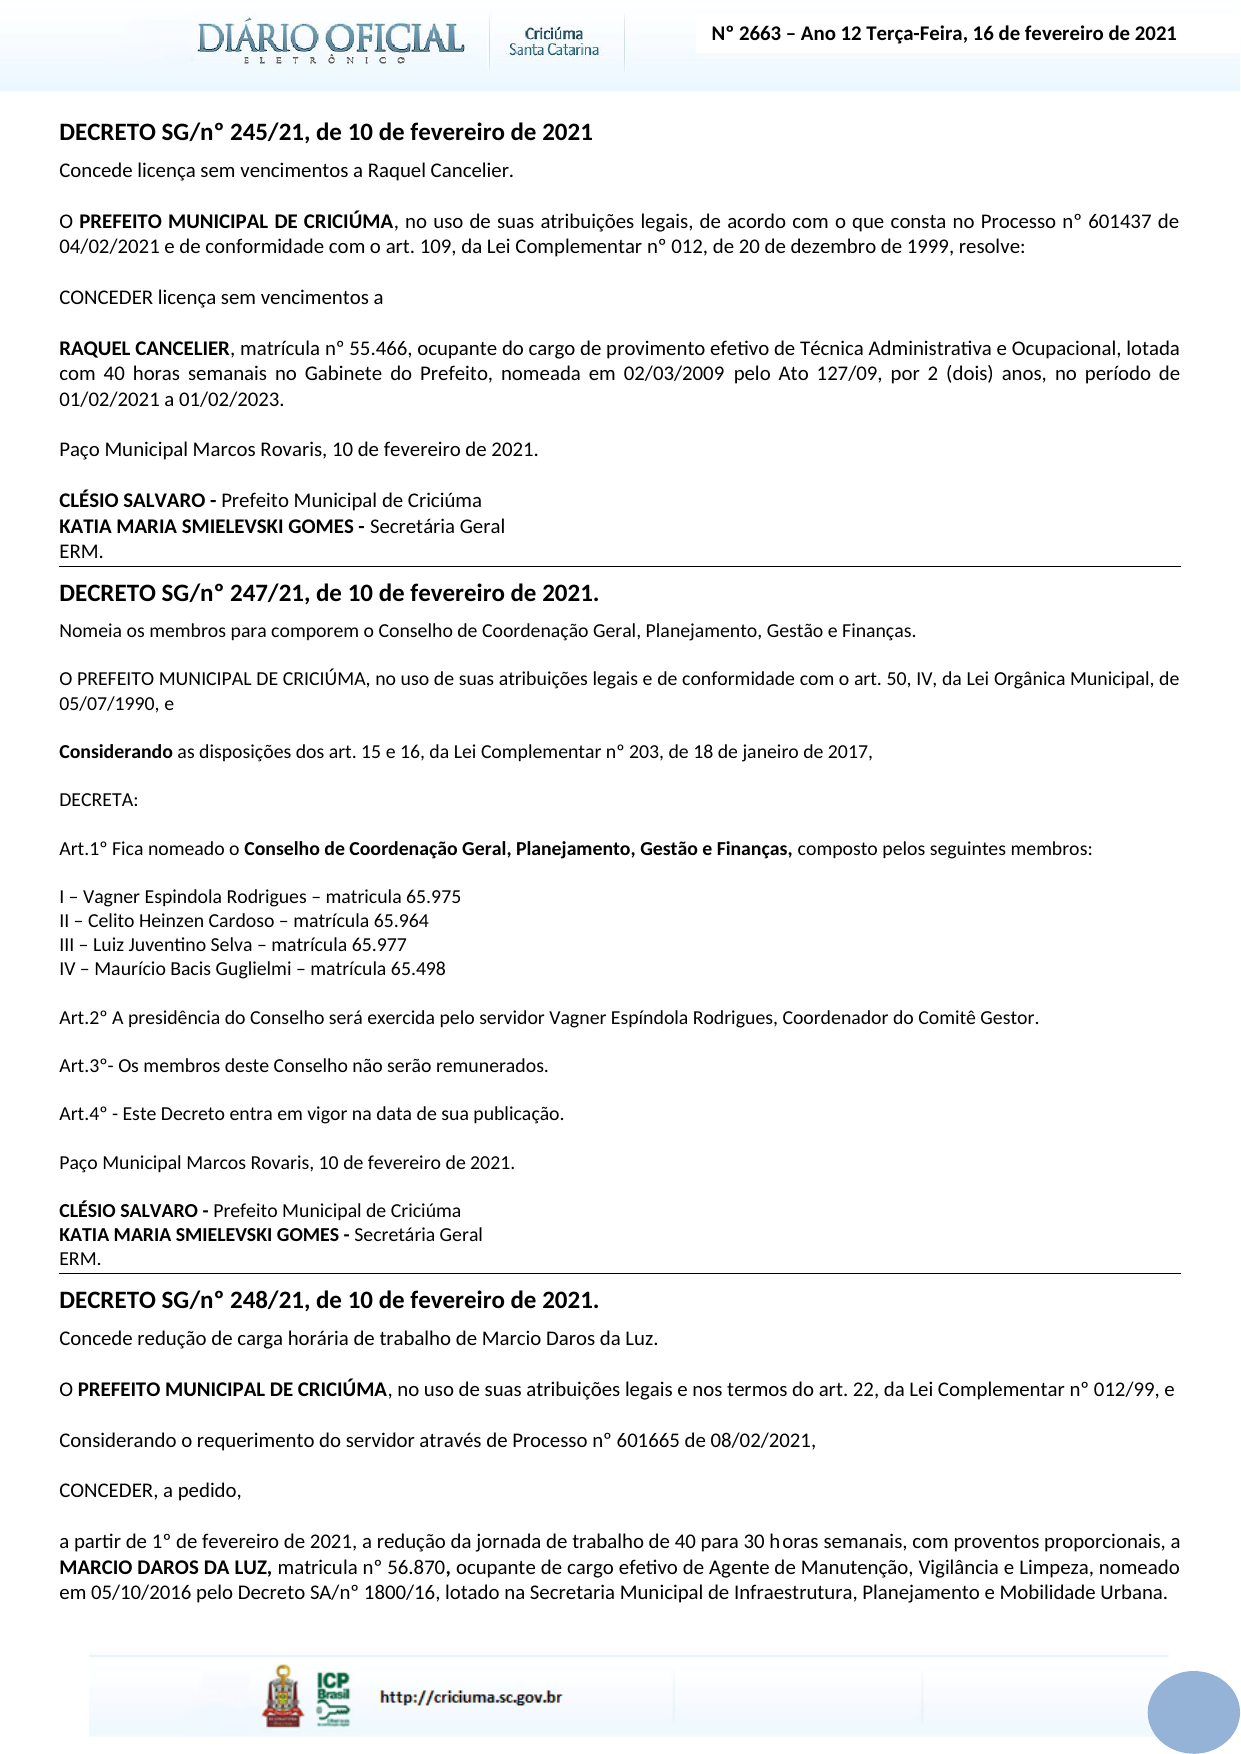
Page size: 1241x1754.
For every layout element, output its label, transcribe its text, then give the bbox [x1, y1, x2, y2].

text III – Luiz Juventino Selva – matrícula 65.977 [59, 932, 1181, 956]
text Art.2º A presidência do Conselho será exercida pelo servidor Vagner Espíndola Rodrigues, Coordenador do Comitê Gestor. [59, 1005, 1181, 1029]
text I – Vagner Espindola Rodrigues – matricula 65.975 [59, 884, 1181, 908]
text CONCEDER licença sem vencimentos a [59, 284, 1181, 309]
text DECRETA: [59, 787, 1181, 811]
text ERM. [59, 1246, 1181, 1273]
text KATIA MARIA SMIELEVSKI GOMES - Secretária Geral [59, 513, 1181, 538]
text KATIA MARIA SMIELEVSKI GOMES - Secretária Geral [59, 1222, 1181, 1246]
text O PREFEITO MUNICIPAL DE CRICIÚMA, no uso de suas atribuições legais e nos termos do art. 22, da Lei Complementar nº 012/99, e [59, 1376, 1181, 1401]
text II – Celito Heinzen Cardoso – matrícula 65.964 [59, 908, 1181, 932]
text O PREFEITO MUNICIPAL DE CRICIÚMA, no uso de suas atribuições legais, de acordo com o que consta no Processo nº 601437 de 04/02/2021 e de conformidade com o art. 109, da Lei Complementar nº 012, de 20 de dezembro de 1999, resolve: [59, 208, 1181, 259]
text Paço Municipal Marcos Rovaris, 10 de fevereiro de 2021. [59, 1150, 1181, 1174]
text Considerando as disposições dos art. 15 e 16, da Lei Complementar nº 203, de 18 de janeiro de 2017, [59, 739, 1181, 763]
text Concede redução de carga horária de trabalho de Marcio Daros da Luz. [59, 1325, 1181, 1351]
text Art.4º - Este Decreto entra em vigor na data de sua publicação. [59, 1101, 1181, 1126]
text Considerando o requerimento do servidor através de Processo nº 601665 de 08/02/2021, [59, 1427, 1181, 1452]
text Nomeia os membros para comporem o Conselho de Coordenação Geral, Planejamento, Gestão e Finanças. [59, 618, 1181, 642]
text Paço Municipal Marcos Rovaris, 10 de fevereiro de 2021. [59, 437, 1181, 462]
text RAQUEL CANCELIER, matrícula nº 55.466, ocupante do cargo de provimento efetivo de Técnica Administrativa e Ocupacional, lotada com 40 horas semanais no Gabinete do Prefeito, nomeada em 02/03/2009 pelo Ato 127/09, por 2 (dois) anos, no período de 01/02/2021 a 01/02/2023. [59, 335, 1181, 411]
text Art.3º- Os membros deste Conselho não serão remunerados. [59, 1053, 1181, 1077]
text CLÉSIO SALVARO - Prefeito Municipal de Criciúma [59, 487, 1181, 513]
text IV – Maurício Bacis Guglielmi – matrícula 65.498 [59, 956, 1181, 981]
text ERM. [59, 538, 1181, 566]
text O PREFEITO MUNICIPAL DE CRICIÚMA, no uso de suas atribuições legais e de conformidade com o art. 50, IV, da Lei Orgânica Municipal, de 05/07/1990, e [59, 666, 1181, 715]
text DECRETO SG/nº 248/21, de 10 de fevereiro de 2021. [59, 1284, 1181, 1315]
text CONCEDER, a pedido, [59, 1478, 1181, 1503]
text Art.1º Fica nomeado o Conselho de Coordenação Geral, Planejamento, Gestão e Finanças, composto pelos seguintes membros: [59, 836, 1181, 860]
text a partir de 1º de fevereiro de 2021, a redução da jornada de trabalho de 40 para 30 horas semanais, com proventos proporcionais, a MARCIO DAROS DA LUZ, matricula nº 56.870, ocupante de cargo efetivo de Agente de Manutenção, Vigilância e Limpeza, nomeado em 05/10/2016 pelo Decreto SA/nº 1800/16, lotado na Secretaria Municipal de Infraestrutura, Planejamento e Mobilidade Urbana. [59, 1528, 1181, 1605]
text Concede licença sem vencimentos a Raquel Cancelier. [59, 157, 1181, 182]
text DECRETO SG/nº 247/21, de 10 de fevereiro de 2021. [59, 577, 1181, 608]
text CLÉSIO SALVARO - Prefeito Municipal de Criciúma [59, 1198, 1181, 1222]
text DECRETO SG/nº 245/21, de 10 de fevereiro de 2021 [59, 116, 1181, 147]
